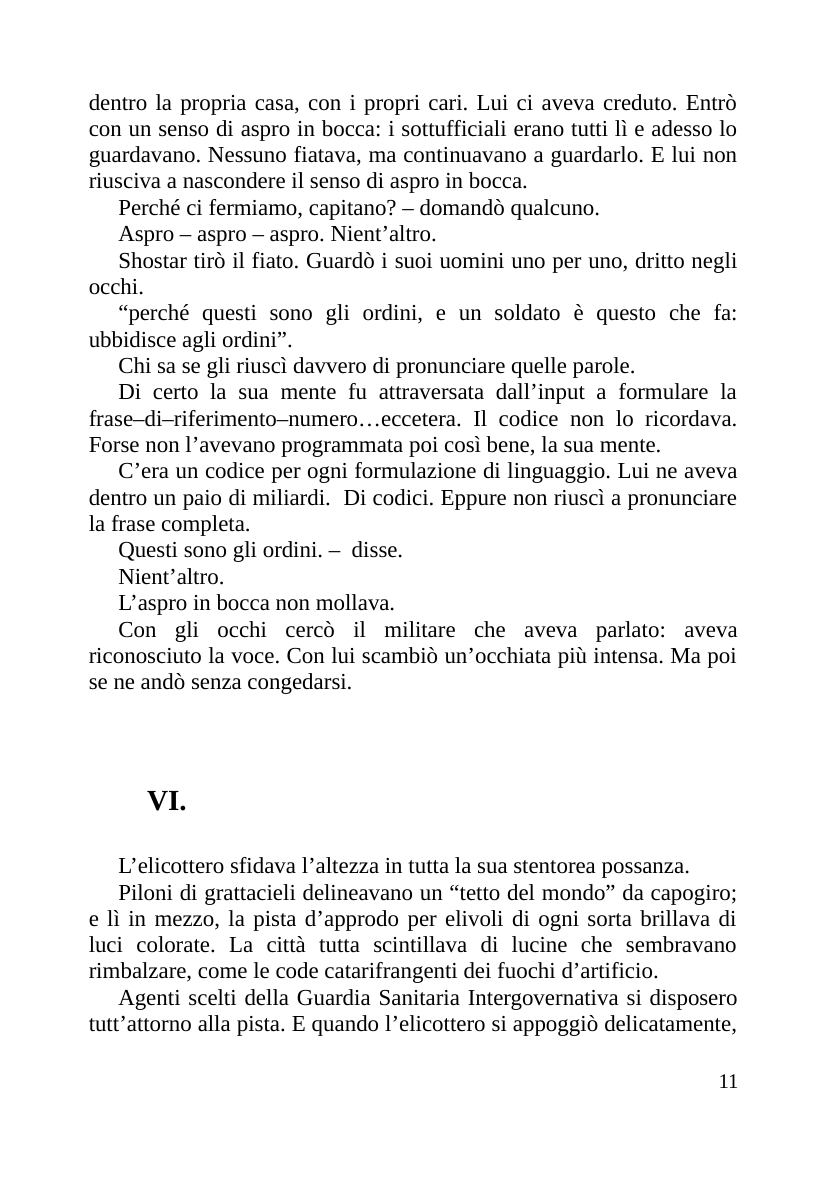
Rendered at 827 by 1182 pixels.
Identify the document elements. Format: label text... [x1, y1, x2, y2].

text Perché ci fermiamo, capitano? – domandò qualcuno. [88, 194, 738, 220]
text Piloni di grattacieli delineavano un “tetto del mondo” da capogiro; e lì in mezzo, la pista d’approdo per elivoli di ogni sorta brillava di luci colorate. La città tutta scintillava di lucine che sembravano rimbalzare, come le code catarifrangenti dei fuochi d’artificio. [88, 878, 738, 984]
text Aspro – aspro – aspro. Nient’altro. [88, 220, 738, 247]
text Nient’altro. [88, 563, 738, 589]
text “perché questi sono gli ordini, e un soldato è questo che fa: ubbidisce agli ordini”. [88, 299, 738, 352]
text C’era un codice per ogni formulazione di linguaggio. Lui ne aveva dentro un paio di miliardi. Di codici. Eppure non riuscì a pronunciare la frase completa. [88, 457, 738, 537]
text dentro la propria casa, con i propri cari. Lui ci aveva creduto. Entrò con un senso di aspro in bocca: i sottufficiali erano tutti lì e adesso lo guardavano. Nessuno fiatava, ma continuavano a guardarlo. E lui non riusciva a nascondere il senso di aspro in bocca. [88, 88, 738, 194]
text L’aspro in bocca non mollava. [88, 589, 738, 616]
text Questi sono gli ordini. – disse. [88, 537, 738, 563]
text L’elicottero sfidava l’altezza in tutta la sua stentorea possanza. [88, 852, 738, 878]
text Con gli occhi cercò il militare che aveva parlato: aveva riconosciuto la voce. Con lui scambiò un’occhiata più intensa. Ma poi se ne andò senza congedarsi. [88, 616, 738, 695]
text Agenti scelti della Guardia Sanitaria Intergovernativa si disposero tutt’attorno alla pista. E quando l’elicottero si appoggiò delicatamente, [88, 984, 738, 1037]
text Shostar tirò il fiato. Guardò i suoi uomini uno per uno, dritto negli occhi. [88, 247, 738, 299]
text Di certo la sua mente fu attraversata dall’input a formulare la frase–di–riferimento–numero…eccetera. Il codice non lo ricordava. Forse non l’avevano programmata poi così bene, la sua mente. [88, 378, 738, 457]
text Chi sa se gli riuscì davvero di pronunciare quelle parole. [88, 352, 738, 378]
subtitle VI. [88, 783, 738, 817]
